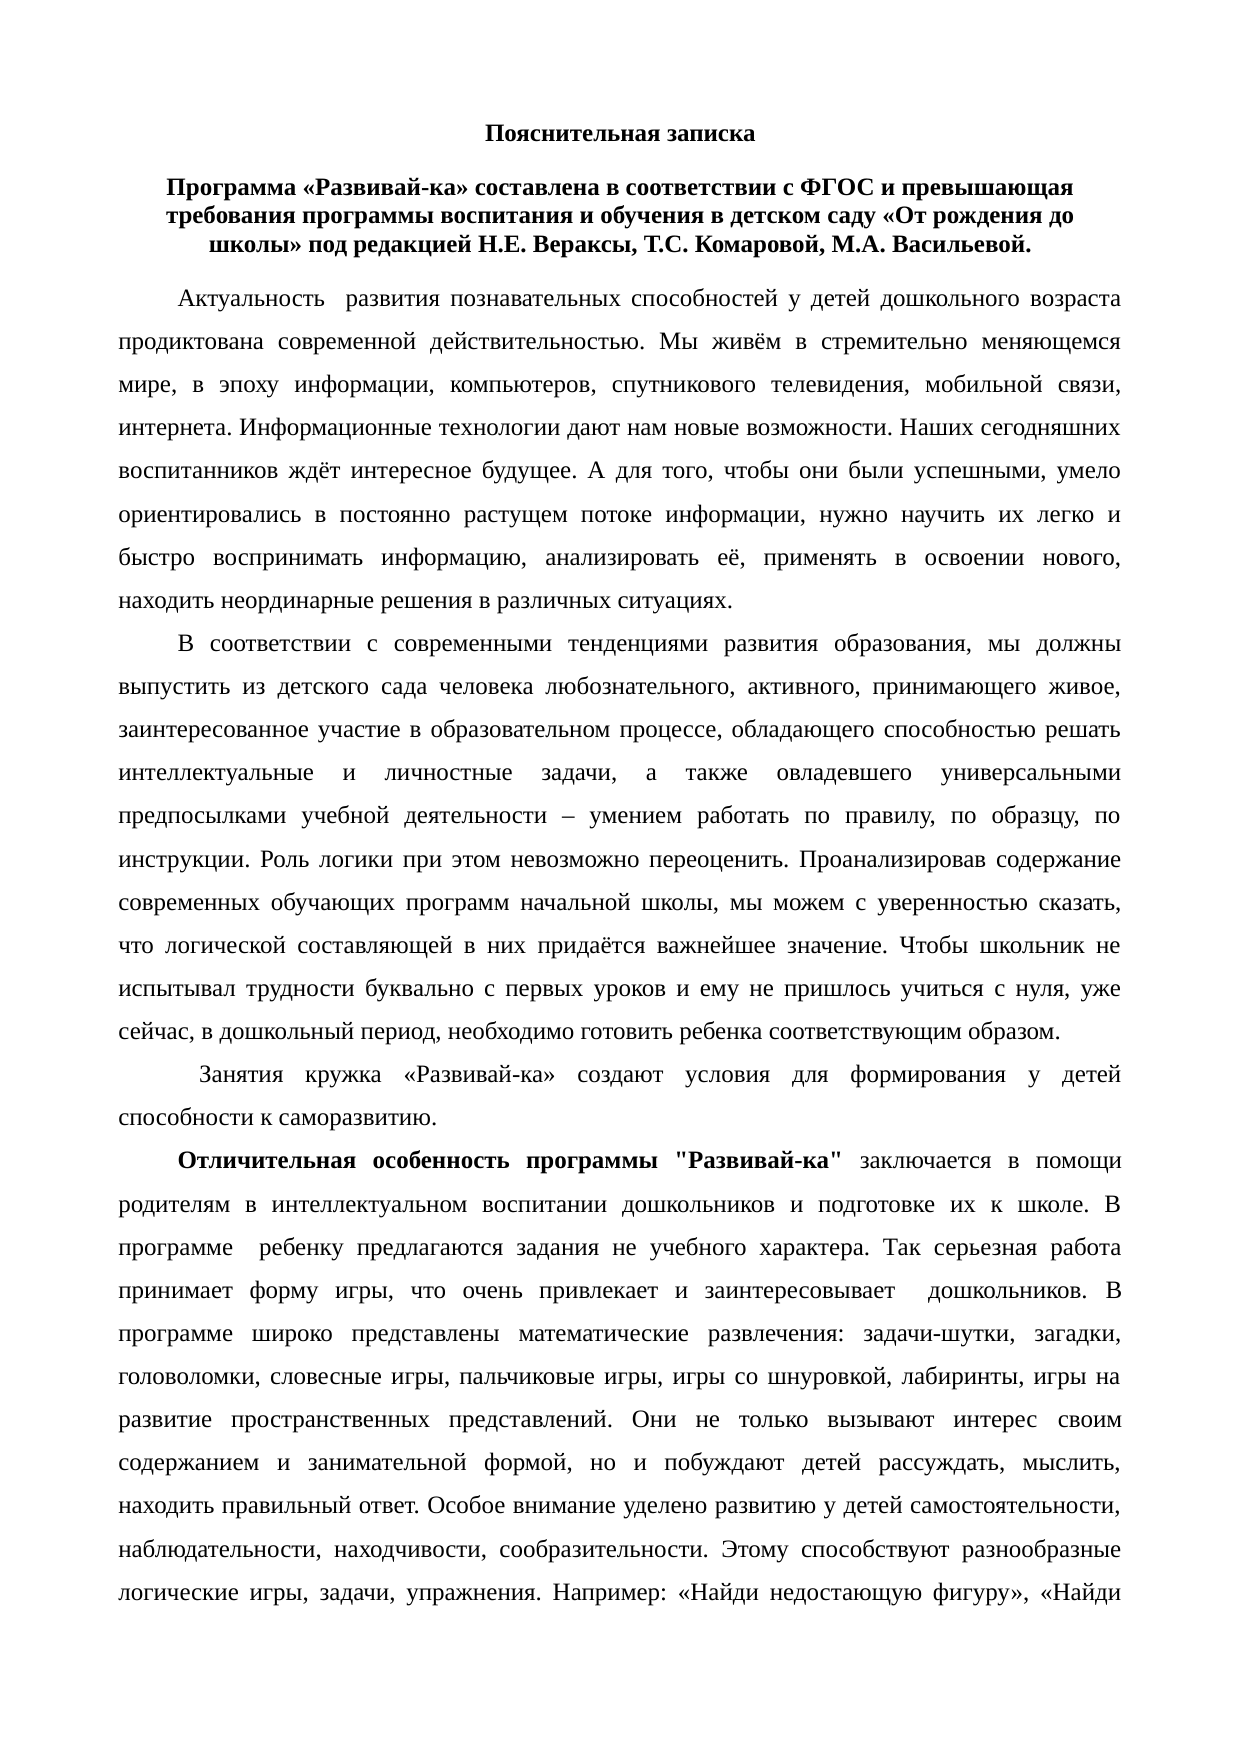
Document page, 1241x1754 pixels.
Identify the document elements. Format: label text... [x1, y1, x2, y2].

text Пояснительная записка [118, 118, 1122, 147]
text Отличительная особенность программы "Развивай-ка" заключается в помощи родителям в интеллектуальном воспитании дошкольников и подготовке их к школе. В программе ребенку предлагаются задания не учебного характера. Так серьезная работа принимает форму игры, что очень привлекает и заинтересовывает дошкольников. В программе широко представлены математические развлечения: задачи-шутки, загадки, головоломки, словесные игры, пальчиковые игры, игры со шнуровкой, лабиринты, игры на развитие пространственных представлений. Они не только вызывают интерес своим содержанием и занимательной формой, но и побуждают детей рассуждать, мыслить, находить правильный ответ. Особое внимание уделено развитию у детей самостоятельности, наблюдательности, находчивости, сообразительности. Этому способствуют разнообразные логические игры, задачи, упражнения. Например: «Найди недостающую фигуру», «Найди [118, 1146, 1122, 1606]
text Занятия кружка «Развивай-ка» создают условия для формирования у детей способности к саморазвитию. [118, 1059, 1122, 1131]
text Программа «Развивай-ка» составлена в соответствии с ФГОС и превышающая требования программы воспитания и обучения в детском саду «От рождения до школы» под редакцией Н.Е. Вераксы, Т.С. Комаровой, М.А. Васильевой. [118, 172, 1122, 258]
text Актуальность развития познавательных способностей у детей дошкольного возраста продиктована современной действительностью. Мы живём в стремительно меняющемся мире, в эпоху информации, компьютеров, спутникового телевидения, мобильной связи, интернета. Информационные технологии дают нам новые возможности. Наших сегодняшних воспитанников ждёт интересное будущее. А для того, чтобы они были успешными, умело ориентировались в постоянно растущем потоке информации, нужно научить их легко и быстро воспринимать информацию, анализировать её, применять в освоении нового, находить неординарные решения в различных ситуациях. [118, 283, 1122, 614]
text В соответствии с современными тенденциями развития образования, мы должны выпустить из детского сада человека любознательного, активного, принимающего живое, заинтересованное участие в образовательном процессе, обладающего способностью решать интеллектуальные и личностные задачи, а также овладевшего универсальными предпосылками учебной деятельности – умением работать по правилу, по образцу, по инструкции. Роль логики при этом невозможно переоценить. Проанализировав содержание современных обучающих программ начальной школы, мы можем с уверенностью сказать, что логической составляющей в них придаётся важнейшее значение. Чтобы школьник не испытывал трудности буквально с первых уроков и ему не пришлось учиться с нуля, уже сейчас, в дошкольный период, необходимо готовить ребенка соответствующим образом. [118, 628, 1122, 1045]
